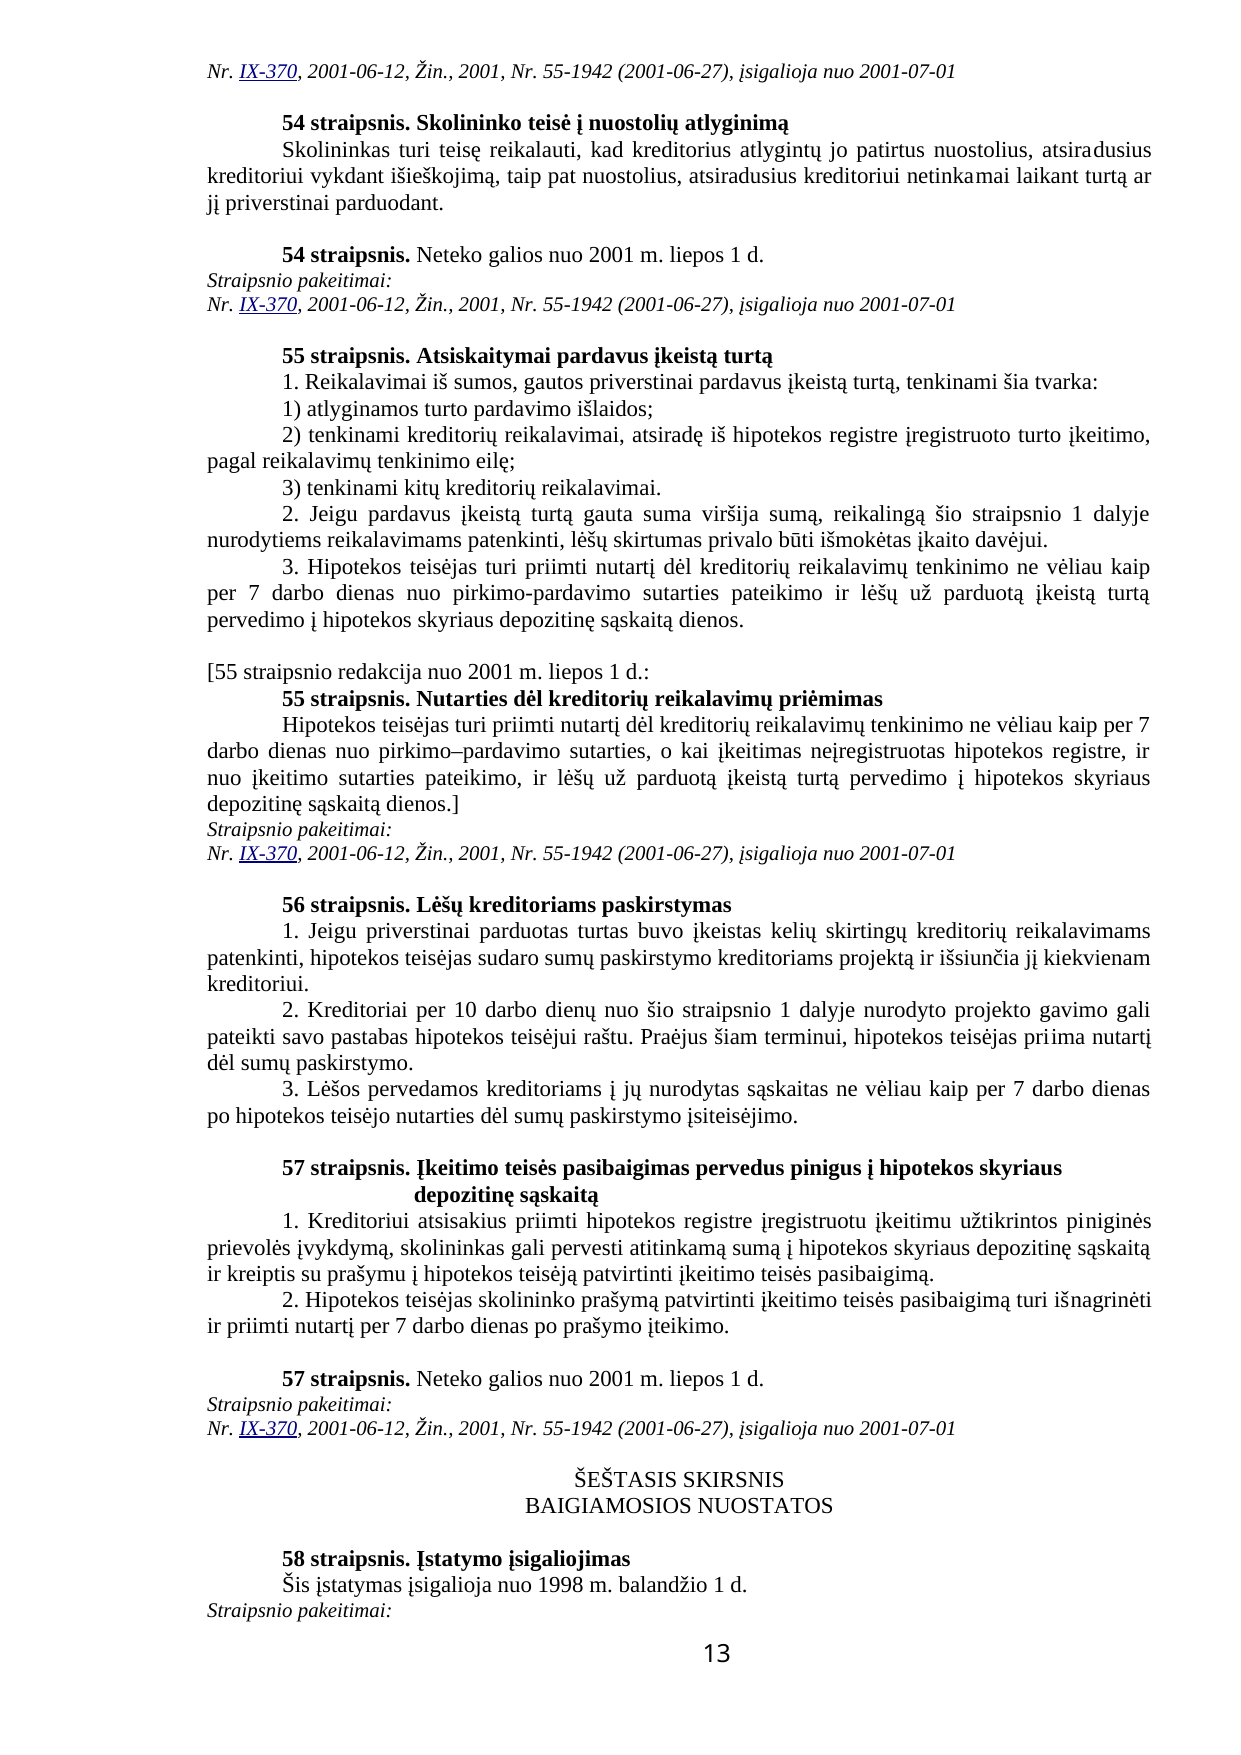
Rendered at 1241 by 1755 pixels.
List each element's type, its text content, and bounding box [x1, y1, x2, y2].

text Nr. IX-370, 2001-06-12, Žin., 2001, Nr. 55-1942 (2001-06-27), įsigalioja nuo 2001-07-01 [207, 59, 1152, 83]
text depozitinę sąskaitą [207, 1181, 1152, 1207]
text 57 straipsnis. Neteko galios nuo 2001 m. liepos 1 d. [207, 1365, 1152, 1392]
text 54 straipsnis. Neteko galios nuo 2001 m. liepos 1 d. [207, 241, 1152, 268]
text ŠEŠTASIS SKIRSNIS [207, 1466, 1152, 1492]
text BAIGIAMOSIOS NUOSTATOS [207, 1492, 1152, 1519]
text Nr. IX-370, 2001-06-12, Žin., 2001, Nr. 55-1942 (2001-06-27), įsigalioja nuo 2001-07-01 [207, 292, 1152, 316]
text Nr. IX-370, 2001-06-12, Žin., 2001, Nr. 55-1942 (2001-06-27), įsigalioja nuo 2001-07-01 [207, 841, 1152, 864]
text Straipsnio pakeitimai: [207, 268, 1152, 292]
text 54 straipsnis. Skolininko teisė į nuostolių atlyginimą [207, 109, 1152, 136]
text 1. Reikalavimai iš sumos, gautos priverstinai pardavus įkeistą turtą, tenkinami šia tvarka: [207, 368, 1152, 395]
text Nr. IX-370, 2001-06-12, Žin., 2001, Nr. 55-1942 (2001-06-27), įsigalioja nuo 2001-07-01 [207, 1416, 1152, 1440]
text Straipsnio pakeitimai: [207, 816, 1152, 841]
text Straipsnio pakeitimai: [207, 1392, 1152, 1416]
text 3. Hipotekos teisėjas turi priimti nutartį dėl kreditorių reikalavimų tenkinimo ne vėliau kaip per 7 darbo dienas nuo pirkimo-pardavimo sutarties pateikimo ir lėšų už parduotą įkeistą turtą pervedimo į hipotekos skyriaus depozitinę sąskaitą dienos. [207, 553, 1152, 632]
text 2. Hipotekos teisėjas skolininko prašymą patvirtinti įkeitimo teisės pasibaigimą turi iš­nagrinėti ir priimti nutartį per 7 darbo dienas po prašymo įteikimo. [207, 1286, 1152, 1339]
text 57 straipsnis. Įkeitimo teisės pasibaigimas pervedus pinigus į hipotekos skyriaus [207, 1154, 1152, 1181]
text Šis įstatymas įsigalioja nuo 1998 m. balandžio 1 d. [207, 1572, 1152, 1598]
text 2. Jeigu pardavus įkeistą turtą gauta suma viršija sumą, reikalingą šio straipsnio 1 dalyje nurodytiems reikalavimams patenkinti, lėšų skirtumas privalo būti išmokėtas įkaito davėjui. [207, 500, 1152, 553]
text 1. Jeigu priverstinai parduotas turtas buvo įkeistas kelių skirtingų kreditorių reikalavimams patenkinti, hipotekos teisėjas sudaro sumų paskirstymo kreditoriams projektą ir išsiunčia jį kiekvienam kreditoriui. [207, 917, 1152, 996]
text 2) tenkinami kreditorių reikalavimai, atsiradę iš hipotekos registre įregistruoto turto įkeitimo, pagal reikalavimų tenkinimo eilę; [207, 421, 1152, 474]
text Skolininkas turi teisę reikalauti, kad kreditorius atlygintų jo patirtus nuostolius, atsira­dusius kreditoriui vykdant išieškojimą, taip pat nuostolius, atsiradusius kreditoriui netinka­mai laikant turtą ar jį priverstinai parduodant. [207, 136, 1152, 215]
text Hipotekos teisėjas turi priimti nutartį dėl kreditorių reikalavimų tenkinimo ne vėliau kaip per 7 darbo dienas nuo pirkimo–pardavimo sutarties, o kai įkeitimas neįregistruotas hipotekos registre, ir nuo įkeitimo sutarties pateikimo, ir lėšų už parduotą įkeistą turtą pervedimo į hipotekos skyriaus depozitinę sąskaitą dienos.] [207, 711, 1152, 816]
text 1. Kreditoriui atsisakius priimti hipotekos registre įregistruotu įkeitimu užtikrintos pi­niginės prievolės įvykdymą, skolininkas gali pervesti atitinkamą sumą į hipotekos skyriaus depozitinę sąskaitą ir kreiptis su prašymu į hipotekos teisėją patvirtinti įkeitimo teisės pa­sibaigimą. [207, 1207, 1152, 1286]
text [55 straipsnio redakcija nuo 2001 m. liepos 1 d.: [207, 658, 1152, 685]
text 58 straipsnis. Įstatymo įsigaliojimas [207, 1545, 1152, 1572]
text 1) atlyginamos turto pardavimo išlaidos; [207, 395, 1152, 421]
text 3) tenkinami kitų kreditorių reikalavimai. [207, 474, 1152, 500]
text 56 straipsnis. Lėšų kreditoriams paskirstymas [207, 891, 1152, 917]
text 2. Kreditoriai per 10 darbo dienų nuo šio straipsnio 1 dalyje nurodyto projekto gavimo gali pateikti savo pastabas hipotekos teisėjui raštu. Praėjus šiam terminui, hipotekos teisėjas pri­ima nutartį dėl sumų paskirstymo. [207, 996, 1152, 1075]
text 55 straipsnis. Nutarties dėl kreditorių reikalavimų priėmimas [207, 685, 1151, 711]
text Straipsnio pakeitimai: [207, 1598, 1152, 1622]
text 55 straipsnis. Atsiskaitymai pardavus įkeistą turtą [207, 342, 1152, 368]
text 3. Lėšos pervedamos kreditoriams į jų nurodytas sąskaitas ne vėliau kaip per 7 darbo dienas po hipotekos teisėjo nutarties dėl sumų paskirstymo įsiteisėjimo. [207, 1075, 1152, 1128]
